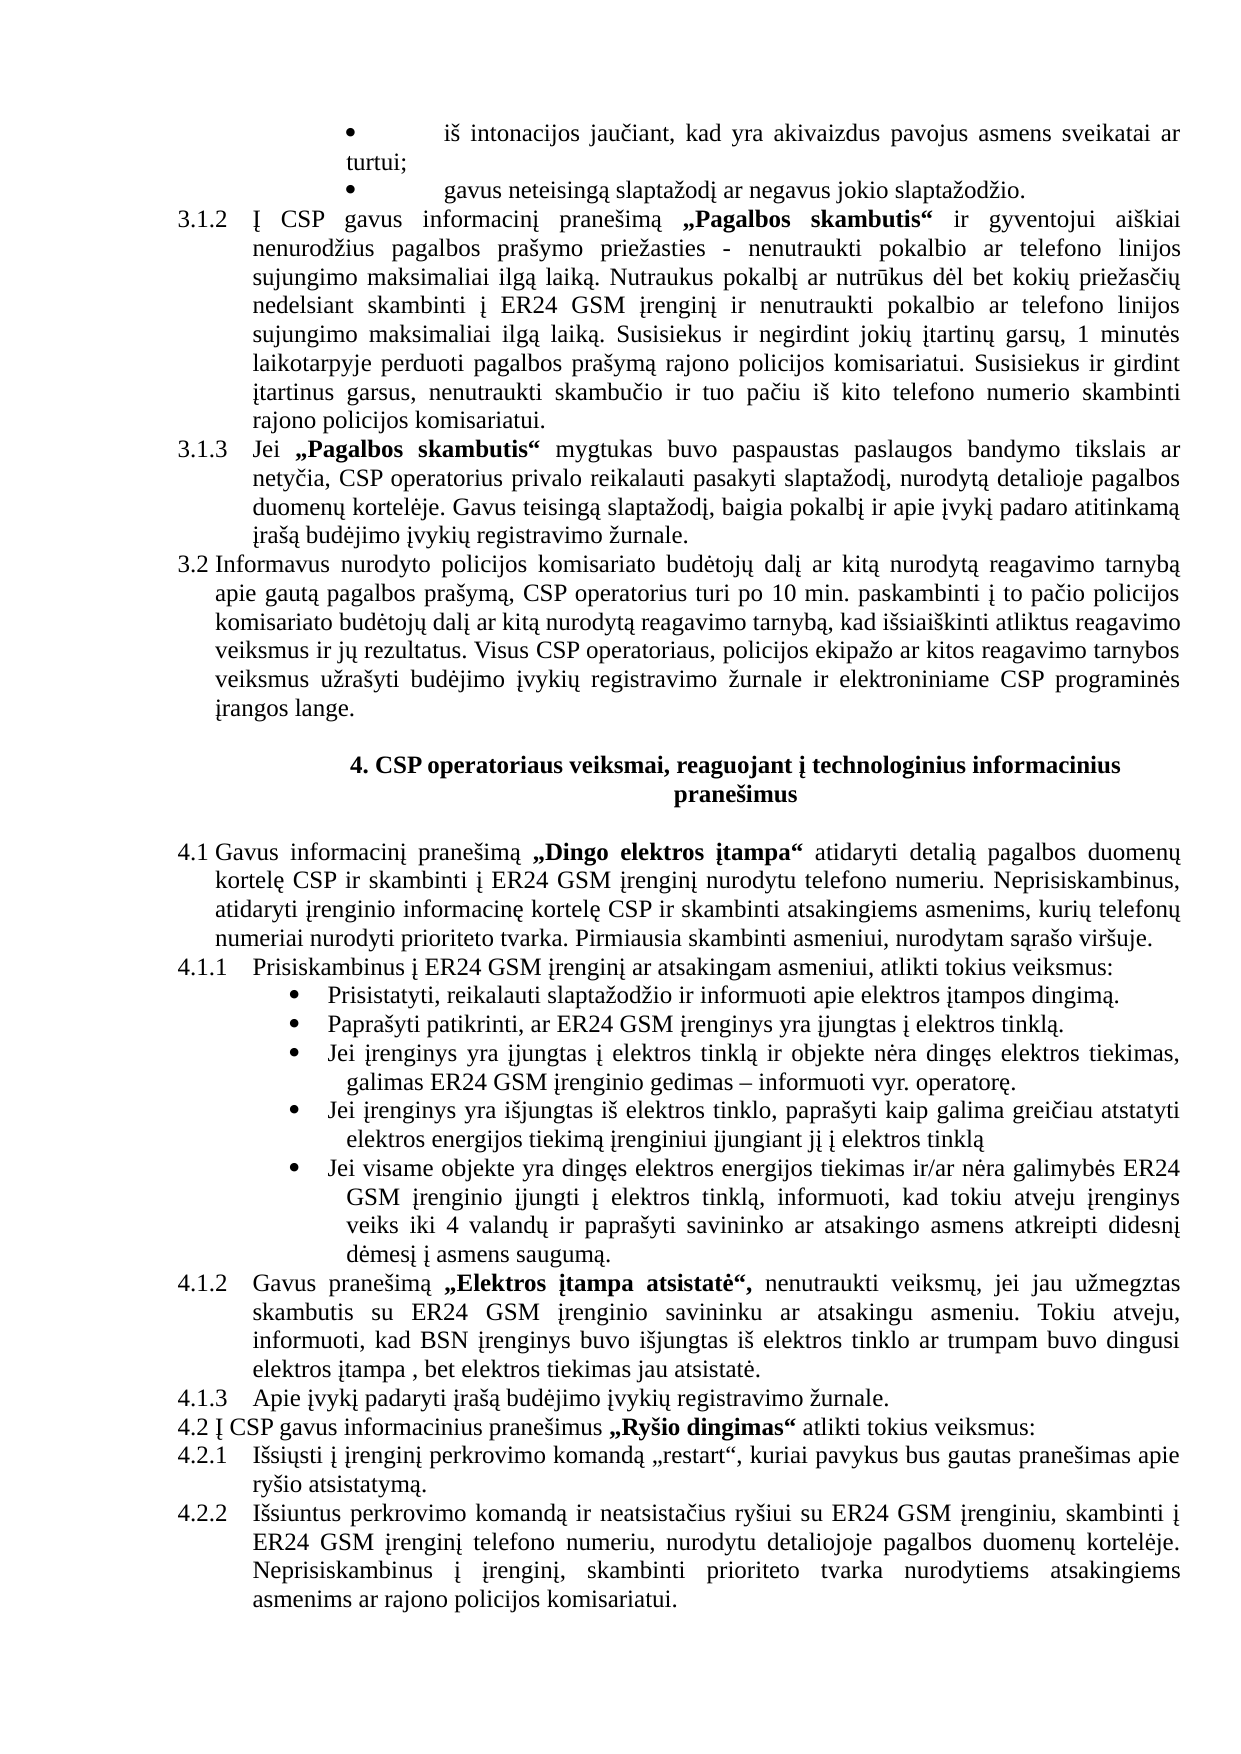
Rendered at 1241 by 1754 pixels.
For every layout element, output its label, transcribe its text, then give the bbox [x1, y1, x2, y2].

list Išsiųsti į įrenginį perkrovimo komandą „restart“, kuriai pavykus bus gautas pranešimas apie ryšio atsistatymą. [177, 1441, 1181, 1498]
text 4. CSP operatoriaus veiksmai, reaguojant į technologinius informacinius pranešimus [290, 751, 1181, 808]
list Jei įrenginys yra įjungtas į elektros tinklą ir objekte nėra dingęs elektros tiekimas, galimas ER24 GSM įrenginio gedimas – informuoti vyr. operatorę. [290, 1038, 1181, 1096]
list Informavus nurodyto policijos komisariato budėtojų dalį ar kitą nurodytą reagavimo tarnybą apie gautą pagalbos prašymą, CSP operatorius turi po 10 min. paskambinti į to pačio policijos komisariato budėtojų dalį ar kitą nurodytą reagavimo tarnybą, kad išsiaiškinti atliktus reagavimo veiksmus ir jų rezultatus. Visus CSP operatoriaus, policijos ekipažo ar kitos reagavimo tarnybos veiksmus užrašyti budėjimo įvykių registravimo žurnale ir elektroniniame CSP programinės įrangos lange. [177, 549, 1181, 722]
list Gavus informacinį pranešimą „Dingo elektros įtampa“ atidaryti detalią pagalbos duomenų kortelę CSP ir skambinti į ER24 GSM įrenginį nurodytu telefono numeriu. Neprisiskambinus, atidaryti įrenginio informacinę kortelę CSP ir skambinti atsakingiems asmenims, kurių telefonų numeriai nurodyti prioriteto tvarka. Pirmiausia skambinti asmeniui, nurodytam sąrašo viršuje. [177, 837, 1181, 952]
list iš intonacijos jaučiant, kad yra akivaizdus pavojus asmens sveikatai ar turtui; [346, 118, 1181, 176]
list gavus neteisingą slaptažodį ar negavus jokio slaptažodžio. [346, 176, 1181, 204]
list Išsiuntus perkrovimo komandą ir neatsistačius ryšiui su ER24 GSM įrenginiu, skambinti į ER24 GSM įrenginį telefono numeriu, nurodytu detaliojoje pagalbos duomenų kortelėje. Neprisiskambinus į įrenginį, skambinti prioriteto tvarka nurodytiems atsakingiems asmenims ar rajono policijos komisariatui. [177, 1498, 1181, 1613]
list Į CSP gavus informacinius pranešimus „Ryšio dingimas“ atlikti tokius veiksmus: [177, 1412, 1181, 1441]
list Jei visame objekte yra dingęs elektros energijos tiekimas ir/ar nėra galimybės ER24 GSM įrenginio įjungti į elektros tinklą, informuoti, kad tokiu atveju įrenginys veiks iki 4 valandų ir paprašyti savininko ar atsakingo asmens atkreipti didesnį dėmesį į asmens saugumą. [290, 1153, 1181, 1268]
list Paprašyti patikrinti, ar ER24 GSM įrenginys yra įjungtas į elektros tinklą. [290, 1009, 1181, 1038]
list Į CSP gavus informacinį pranešimą „Pagalbos skambutis“ ir gyventojui aiškiai nenurodžius pagalbos prašymo priežasties - nenutraukti pokalbio ar telefono linijos sujungimo maksimaliai ilgą laiką. Nutraukus pokalbį ar nutrūkus dėl bet kokių priežasčių nedelsiant skambinti į ER24 GSM įrenginį ir nenutraukti pokalbio ar telefono linijos sujungimo maksimaliai ilgą laiką. Susisiekus ir negirdint jokių įtartinų garsų, 1 minutės laikotarpyje perduoti pagalbos prašymą rajono policijos komisariatui. Susisiekus ir girdint įtartinus garsus, nenutraukti skambučio ir tuo pačiu iš kito telefono numerio skambinti rajono policijos komisariatui. [177, 204, 1181, 434]
list Jei įrenginys yra išjungtas iš elektros tinklo, paprašyti kaip galima greičiau atstatyti elektros energijos tiekimą įrenginiui įjungiant jį į elektros tinklą [290, 1096, 1181, 1153]
list Prisiskambinus į ER24 GSM įrenginį ar atsakingam asmeniui, atlikti tokius veiksmus: [177, 952, 1181, 981]
list Gavus pranešimą „Elektros įtampa atsistatė“, nenutraukti veiksmų, jei jau užmegztas skambutis su ER24 GSM įrenginio savininku ar atsakingu asmeniu. Tokiu atveju, informuoti, kad BSN įrenginys buvo išjungtas iš elektros tinklo ar trumpam buvo dingusi elektros įtampa , bet elektros tiekimas jau atsistatė. [177, 1268, 1181, 1383]
list Jei „Pagalbos skambutis“ mygtukas buvo paspaustas paslaugos bandymo tikslais ar netyčia, CSP operatorius privalo reikalauti pasakyti slaptažodį, nurodytą detalioje pagalbos duomenų kortelėje. Gavus teisingą slaptažodį, baigia pokalbį ir apie įvykį padaro atitinkamą įrašą budėjimo įvykių registravimo žurnale. [177, 434, 1181, 549]
list Prisistatyti, reikalauti slaptažodžio ir informuoti apie elektros įtampos dingimą. [290, 981, 1181, 1009]
list Apie įvykį padaryti įrašą budėjimo įvykių registravimo žurnale. [177, 1383, 1181, 1412]
